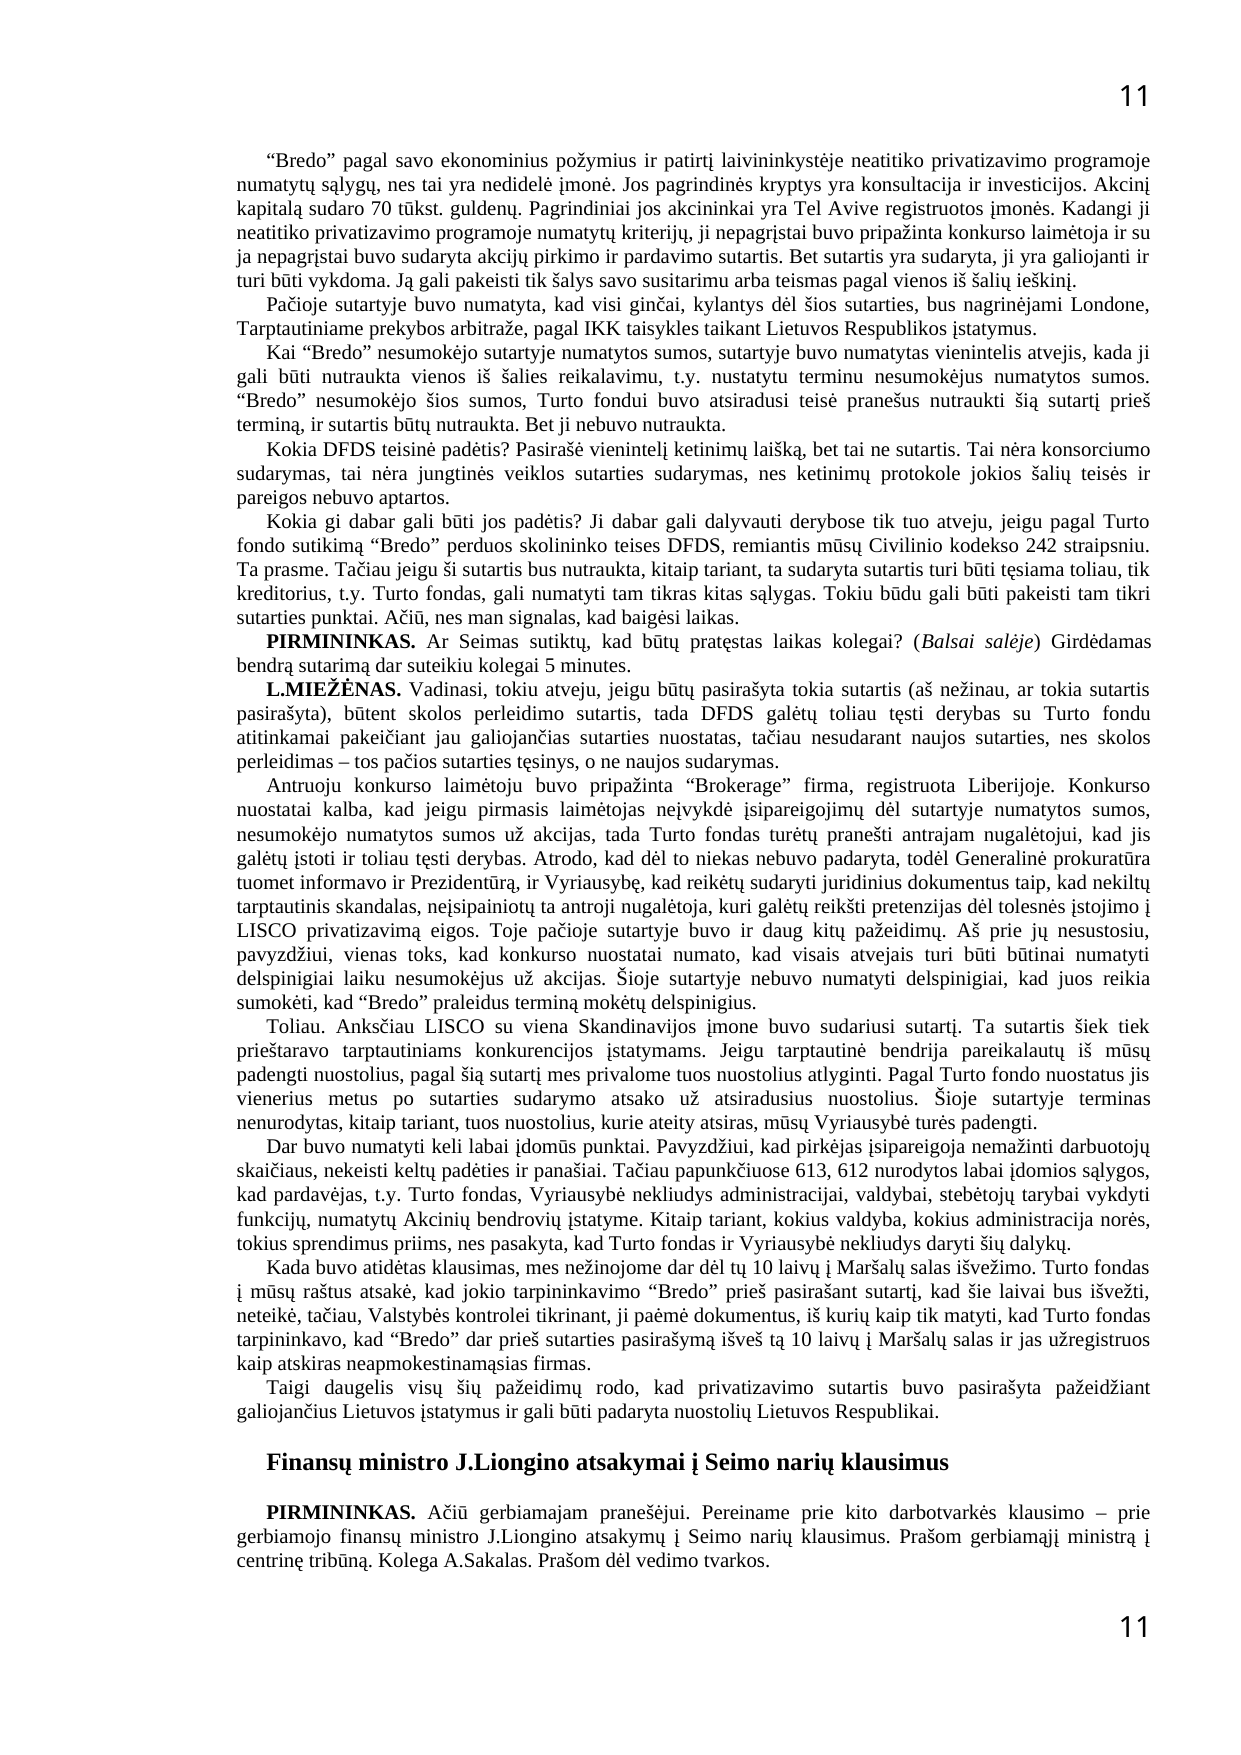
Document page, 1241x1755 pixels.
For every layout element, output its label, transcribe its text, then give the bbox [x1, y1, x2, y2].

text Antruoju konkurso laimėtoju buvo pripažinta “Brokerage” firma, registruota Liberijoje. Konkurso nuostatai kalba, kad jeigu pirmasis laimėtojas neįvykdė įsipareigojimų dėl sutartyje numatytos sumos, nesumokėjo numatytos sumos už akcijas, tada Turto fondas turėtų pranešti antrajam nugalėtojui, kad jis galėtų įstoti ir toliau tęsti derybas. Atrodo, kad dėl to niekas nebuvo padaryta, todėl Generalinė prokuratūra tuomet informavo ir Prezidentūrą, ir Vyriausybę, kad reikėtų sudaryti juridinius dokumentus taip, kad nekiltų tarptautinis skandalas, neįsipainiotų ta antroji nugalėtoja, kuri galėtų reikšti pretenzijas dėl tolesnės įstojimo į LISCO privatizavimą eigos. Toje pačioje sutartyje buvo ir daug kitų pažeidimų. Aš prie jų nesustosiu, pavyzdžiui, vienas toks, kad konkurso nuostatai numato, kad visais atvejais turi būti būtinai numatyti delspinigiai laiku nesumokėjus už akcijas. Šioje sutartyje nebuvo numatyti delspinigiai, kad juos reikia sumokėti, kad “Bredo” praleidus terminą mokėtų delspinigius. [236, 773, 1152, 1014]
text “Bredo” pagal savo ekonominius požymius ir patirtį laivininkystėje neatitiko privatizavimo programoje numatytų sąlygų, nes tai yra nedidelė įmonė. Jos pagrindinės kryptys yra konsultacija ir investicijos. Akcinį kapitalą sudaro 70 tūkst. guldenų. Pagrindiniai jos akcininkai yra Tel Avive registruotos įmonės. Kadangi ji neatitiko privatizavimo programoje numatytų kriterijų, ji nepagrįstai buvo pripažinta konkurso laimėtoja ir su ja nepagrįstai buvo sudaryta akcijų pirkimo ir pardavimo sutartis. Bet sutartis yra sudaryta, ji yra galiojanti ir turi būti vykdoma. Ją gali pakeisti tik šalys savo susitarimu arba teismas pagal vienos iš šalių ieškinį. [236, 148, 1152, 292]
text Kada buvo atidėtas klausimas, mes nežinojome dar dėl tų 10 laivų į Maršalų salas išvežimo. Turto fondas į mūsų raštus atsakė, kad jokio tarpininkavimo “Bredo” prieš pasirašant sutartį, kad šie laivai bus išvežti, neteikė, tačiau, Valstybės kontrolei tikrinant, ji paėmė dokumentus, iš kurių kaip tik matyti, kad Turto fondas tarpininkavo, kad “Bredo” dar prieš sutarties pasirašymą išveš tą 10 laivų į Maršalų salas ir jas užregistruos kaip atskiras neapmokestinamąsias firmas. [236, 1254, 1152, 1375]
text PIRMININKAS. Ar Seimas sutiktų, kad būtų pratęstas laikas kolegai? (Balsai salėje) Girdėdamas bendrą sutarimą dar suteikiu kolegai 5 minutes. [236, 629, 1152, 677]
text L.MIEŽĖNAS. Vadinasi, tokiu atveju, jeigu būtų pasirašyta tokia sutartis (aš nežinau, ar tokia sutartis pasirašyta), būtent skolos perleidimo sutartis, tada DFDS galėtų toliau tęsti derybas su Turto fondu atitinkamai pakeičiant jau galiojančias sutarties nuostatas, tačiau nesudarant naujos sutarties, nes skolos perleidimas – tos pačios sutarties tęsinys, o ne naujos sudarymas. [236, 677, 1152, 773]
text Toliau. Anksčiau LISCO su viena Skandinavijos įmone buvo sudariusi sutartį. Ta sutartis šiek tiek prieštaravo tarptautiniams konkurencijos įstatymams. Jeigu tarptautinė bendrija pareikalautų iš mūsų padengti nuostolius, pagal šią sutartį mes privalome tuos nuostolius atlyginti. Pagal Turto fondo nuostatus jis vienerius metus po sutarties sudarymo atsako už atsiradusius nuostolius. Šioje sutartyje terminas nenurodytas, kitaip tariant, tuos nuostolius, kurie ateity atsiras, mūsų Vyriausybė turės padengti. [236, 1014, 1152, 1134]
text PIRMININKAS. Ačiū gerbiamajam pranešėjui. Pereiname prie kito darbotvarkės klausimo – prie gerbiamojo finansų ministro J.Liongino atsakymų į Seimo narių klausimus. Prašom gerbiamąjį ministrą į centrinę tribūną. Kolega A.Sakalas. Prašom dėl vedimo tvarkos. [236, 1500, 1152, 1572]
text Kokia DFDS teisinė padėtis? Pasirašė vienintelį ketinimų laišką, bet tai ne sutartis. Tai nėra konsorciumo sudarymas, tai nėra jungtinės veiklos sutarties sudarymas, nes ketinimų protokole jokios šalių teisės ir pareigos nebuvo aptartos. [236, 436, 1152, 509]
text Taigi daugelis visų šių pažeidimų rodo, kad privatizavimo sutartis buvo pasirašyta pažeidžiant galiojančius Lietuvos įstatymus ir gali būti padaryta nuostolių Lietuvos Respublikai. [236, 1375, 1152, 1423]
text Pačioje sutartyje buvo numatyta, kad visi ginčai, kylantys dėl šios sutarties, bus nagrinėjami Londone, Tarptautiniame prekybos arbitraže, pagal IKK taisykles taikant Lietuvos Respublikos įstatymus. [236, 292, 1152, 340]
text Finansų ministro J.Liongino atsakymai į Seimo narių klausimus [236, 1447, 1152, 1476]
text Kokia gi dabar gali būti jos padėtis? Ji dabar gali dalyvauti derybose tik tuo atveju, jeigu pagal Turto fondo sutikimą “Bredo” perduos skolininko teises DFDS, remiantis mūsų Civilinio kodekso 242 straipsniu. Ta prasme. Tačiau jeigu ši sutartis bus nutraukta, kitaip tariant, ta sudaryta sutartis turi būti tęsiama toliau, tik kreditorius, t.y. Turto fondas, gali numatyti tam tikras kitas sąlygas. Tokiu būdu gali būti pakeisti tam tikri sutarties punktai. Ačiū, nes man signalas, kad baigėsi laikas. [236, 509, 1152, 629]
text Dar buvo numatyti keli labai įdomūs punktai. Pavyzdžiui, kad pirkėjas įsipareigoja nemažinti darbuotojų skaičiaus, nekeisti keltų padėties ir panašiai. Tačiau papunkčiuose 613, 612 nurodytos labai įdomios sąlygos, kad pardavėjas, t.y. Turto fondas, Vyriausybė nekliudys administracijai, valdybai, stebėtojų tarybai vykdyti funkcijų, numatytų Akcinių bendrovių įstatyme. Kitaip tariant, kokius valdyba, kokius administracija norės, tokius sprendimus priims, nes pasakyta, kad Turto fondas ir Vyriausybė nekliudys daryti šių dalykų. [236, 1134, 1152, 1254]
text Kai “Bredo” nesumokėjo sutartyje numatytos sumos, sutartyje buvo numatytas vienintelis atvejis, kada ji gali būti nutraukta vienos iš šalies reikalavimu, t.y. nustatytu terminu nesumokėjus numatytos sumos. “Bredo” nesumokėjo šios sumos, Turto fondui buvo atsiradusi teisė pranešus nutraukti šią sutartį prieš terminą, ir sutartis būtų nutraukta. Bet ji nebuvo nutraukta. [236, 340, 1152, 436]
